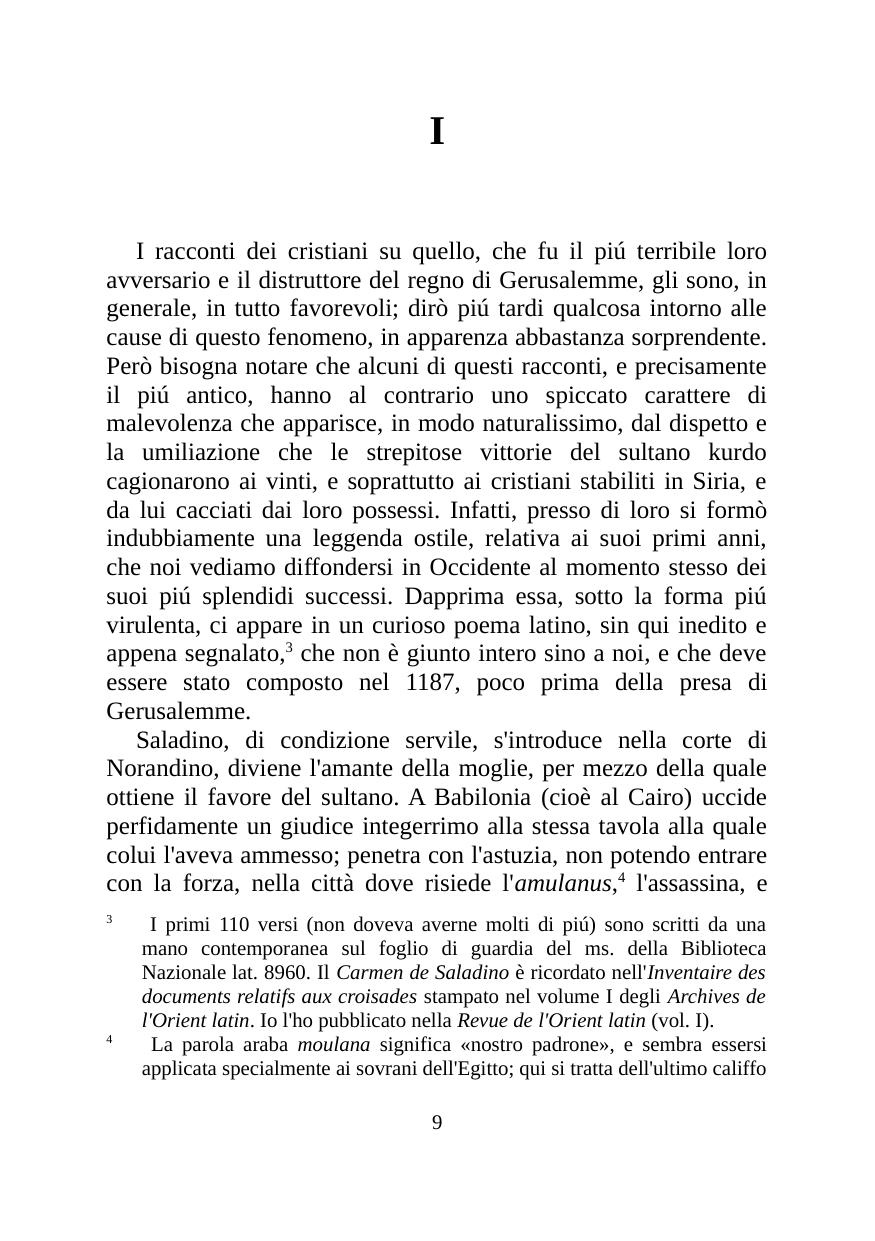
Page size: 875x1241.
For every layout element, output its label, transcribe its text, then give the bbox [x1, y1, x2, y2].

text I primi 110 versi (non doveva averne molti di piú) sono scritti da una mano contemporanea sul foglio di guardia del ms. della Biblioteca Nazionale lat. 8960. Il Carmen de Saladino è ricordato nell'Inventaire des documents relatifs aux croisades stampato nel volume I degli Archives de l'Orient latin. Io l'ho pubblicato nella Revue de l'Orient latin (vol. I). [106, 912, 768, 1032]
text I racconti dei cristiani su quello, che fu il piú terribile loro avversario e il distruttore del regno di Gerusalemme, gli sono, in generale, in tutto favorevoli; dirò piú tardi qualcosa intorno alle cause di questo fenomeno, in apparenza abbastanza sorprendente. Però bisogna notare che alcuni di questi racconti, e precisamente il piú antico, hanno al contrario uno spiccato carattere di malevolenza che apparisce, in modo naturalissimo, dal dispetto e la umiliazione che le strepitose vittorie del sultano kurdo cagionarono ai vinti, e soprattutto ai cristiani stabiliti in Siria, e da lui cacciati dai loro possessi. Infatti, presso di loro si formò indubbiamente una leggenda ostile, relativa ai suoi primi anni, che noi vediamo diffondersi in Occidente al momento stesso dei suoi piú splendidi successi. Dapprima essa, sotto la forma piú virulenta, ci appare in un curioso poema latino, sin qui inedito e appena segnalato, che non è giunto intero sino a noi, e che deve essere stato composto nel 1187, poco prima della presa di Gerusalemme. [106, 236, 768, 725]
text Saladino, di condizione servile, s'introduce nella corte di Norandino, diviene l'amante della moglie, per mezzo della quale ottiene il favore del sultano. A Babilonia (cioè al Cairo) uccide perfidamente un giudice integerrimo alla stessa tavola alla quale colui l'aveva ammesso; penetra con l'astuzia, non potendo entrare con la forza, nella città dove risiede l'amulanus, l'assassina, e [106, 725, 768, 897]
text La parola araba moulana significa «nostro padrone», e sembra essersi applicata specialmente ai sovrani dell'Egitto; qui si tratta dell'ultimo califfo [106, 1032, 768, 1080]
subtitle I [106, 106, 768, 153]
